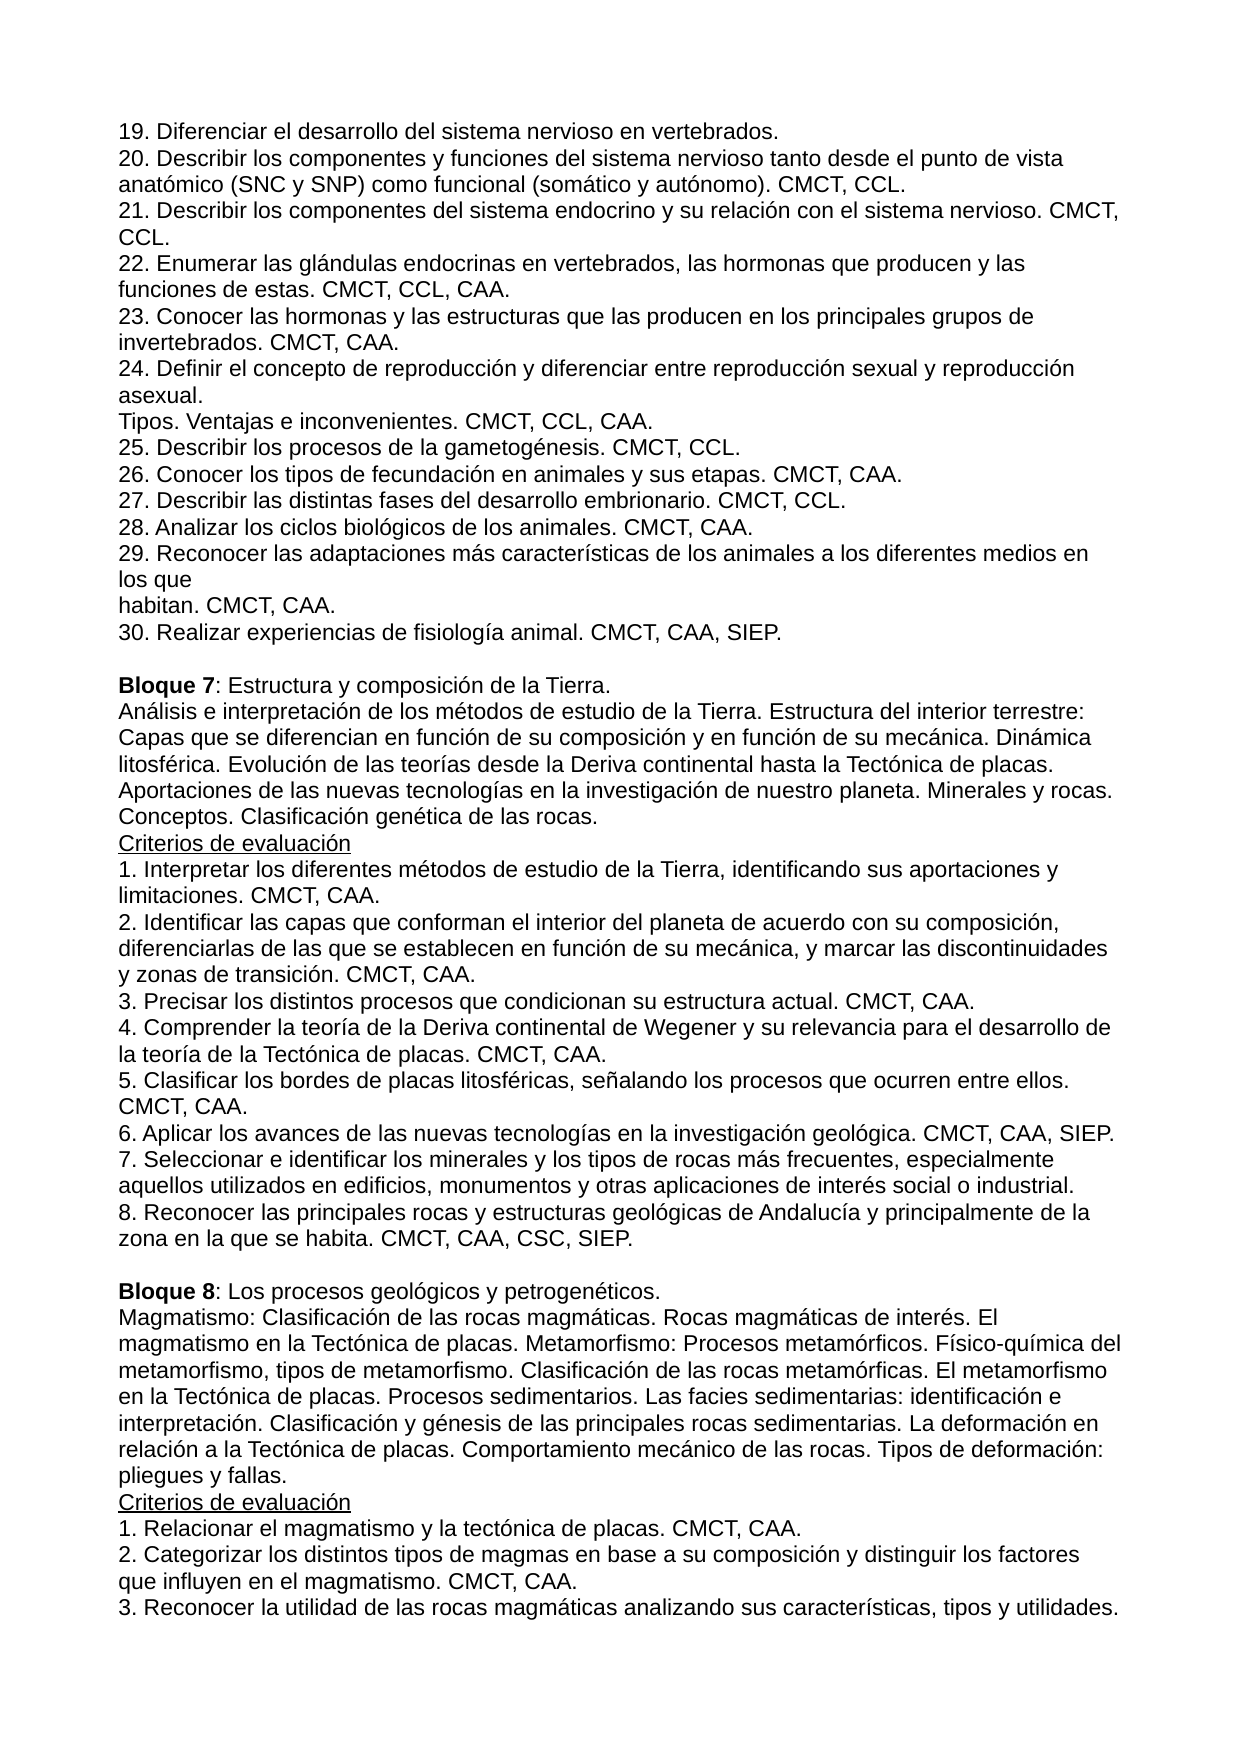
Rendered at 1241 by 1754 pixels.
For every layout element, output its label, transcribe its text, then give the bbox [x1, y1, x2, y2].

text 8. Reconocer las principales rocas y estructuras geológicas de Andalucía y principalmente de la zona en la que se habita. CMCT, CAA, CSC, SIEP. [118, 1199, 1122, 1251]
text 1. Interpretar los diferentes métodos de estudio de la Tierra, identificando sus aportaciones y limitaciones. CMCT, CAA. [118, 856, 1122, 909]
text Bloque 7: Estructura y composición de la Tierra. [118, 672, 1122, 698]
text 28. Analizar los ciclos biológicos de los animales. CMCT, CAA. [118, 513, 1122, 540]
text habitan. CMCT, CAA. [118, 592, 1122, 619]
text 3. Precisar los distintos procesos que condicionan su estructura actual. CMCT, CAA. [118, 988, 1122, 1014]
text 7. Seleccionar e identificar los minerales y los tipos de rocas más frecuentes, especialmente aquellos utilizados en edificios, monumentos y otras aplicaciones de interés social o industrial. [118, 1146, 1122, 1199]
text Análisis e interpretación de los métodos de estudio de la Tierra. Estructura del interior terrestre: Capas que se diferencian en función de su composición y en función de su mecánica. Dinámica litosférica. Evolución de las teorías desde la Deriva continental hasta la Tectónica de placas. Aportaciones de las nuevas tecnologías en la investigación de nuestro planeta. Minerales y rocas. Conceptos. Clasificación genética de las rocas. [118, 698, 1122, 830]
text 6. Aplicar los avances de las nuevas tecnologías en la investigación geológica. CMCT, CAA, SIEP. [118, 1119, 1122, 1146]
text 20. Describir los componentes y funciones del sistema nervioso tanto desde el punto de vista anatómico (SNC y SNP) como funcional (somático y autónomo). CMCT, CCL. [118, 144, 1122, 197]
text 25. Describir los procesos de la gametogénesis. CMCT, CCL. [118, 434, 1122, 461]
text Criterios de evaluación [118, 1488, 1122, 1515]
text Magmatismo: Clasificación de las rocas magmáticas. Rocas magmáticas de interés. El magmatismo en la Tectónica de placas. Metamorfismo: Procesos metamórficos. Físico-química del metamorfismo, tipos de metamorfismo. Clasificación de las rocas metamórficas. El metamorfismo en la Tectónica de placas. Procesos sedimentarios. Las facies sedimentarias: identificación e interpretación. Clasificación y génesis de las principales rocas sedimentarias. La deformación en relación a la Tectónica de placas. Comportamiento mecánico de las rocas. Tipos de deformación: pliegues y fallas. [118, 1304, 1122, 1488]
text 4. Comprender la teoría de la Deriva continental de Wegener y su relevancia para el desarrollo de la teoría de la Tectónica de placas. CMCT, CAA. [118, 1014, 1122, 1067]
text Tipos. Ventajas e inconvenientes. CMCT, CCL, CAA. [118, 408, 1122, 434]
text 26. Conocer los tipos de fecundación en animales y sus etapas. CMCT, CAA. [118, 461, 1122, 487]
text 21. Describir los componentes del sistema endocrino y su relación con el sistema nervioso. CMCT, CCL. [118, 197, 1122, 250]
text 19. Diferenciar el desarrollo del sistema nervioso en vertebrados. [118, 118, 1122, 144]
text 24. Definir el concepto de reproducción y diferenciar entre reproducción sexual y reproducción asexual. [118, 355, 1122, 408]
text 1. Relacionar el magmatismo y la tectónica de placas. CMCT, CAA. [118, 1515, 1122, 1541]
text 23. Conocer las hormonas y las estructuras que las producen en los principales grupos de invertebrados. CMCT, CAA. [118, 303, 1122, 355]
text Criterios de evaluación [118, 830, 1122, 856]
text 3. Reconocer la utilidad de las rocas magmáticas analizando sus características, tipos y utilidades. [118, 1594, 1122, 1620]
text 5. Clasificar los bordes de placas litosféricas, señalando los procesos que ocurren entre ellos. CMCT, CAA. [118, 1067, 1122, 1119]
text 22. Enumerar las glándulas endocrinas en vertebrados, las hormonas que producen y las funciones de estas. CMCT, CCL, CAA. [118, 250, 1122, 303]
text 30. Realizar experiencias de fisiología animal. CMCT, CAA, SIEP. [118, 619, 1122, 645]
text 29. Reconocer las adaptaciones más características de los animales a los diferentes medios en los que [118, 540, 1122, 592]
text 2. Categorizar los distintos tipos de magmas en base a su composición y distinguir los factores que influyen en el magmatismo. CMCT, CAA. [118, 1541, 1122, 1594]
text 27. Describir las distintas fases del desarrollo embrionario. CMCT, CCL. [118, 487, 1122, 513]
text 2. Identificar las capas que conforman el interior del planeta de acuerdo con su composición, diferenciarlas de las que se establecen en función de su mecánica, y marcar las discontinuidades y zonas de transición. CMCT, CAA. [118, 909, 1122, 988]
text Bloque 8: Los procesos geológicos y petrogenéticos. [118, 1278, 1122, 1304]
